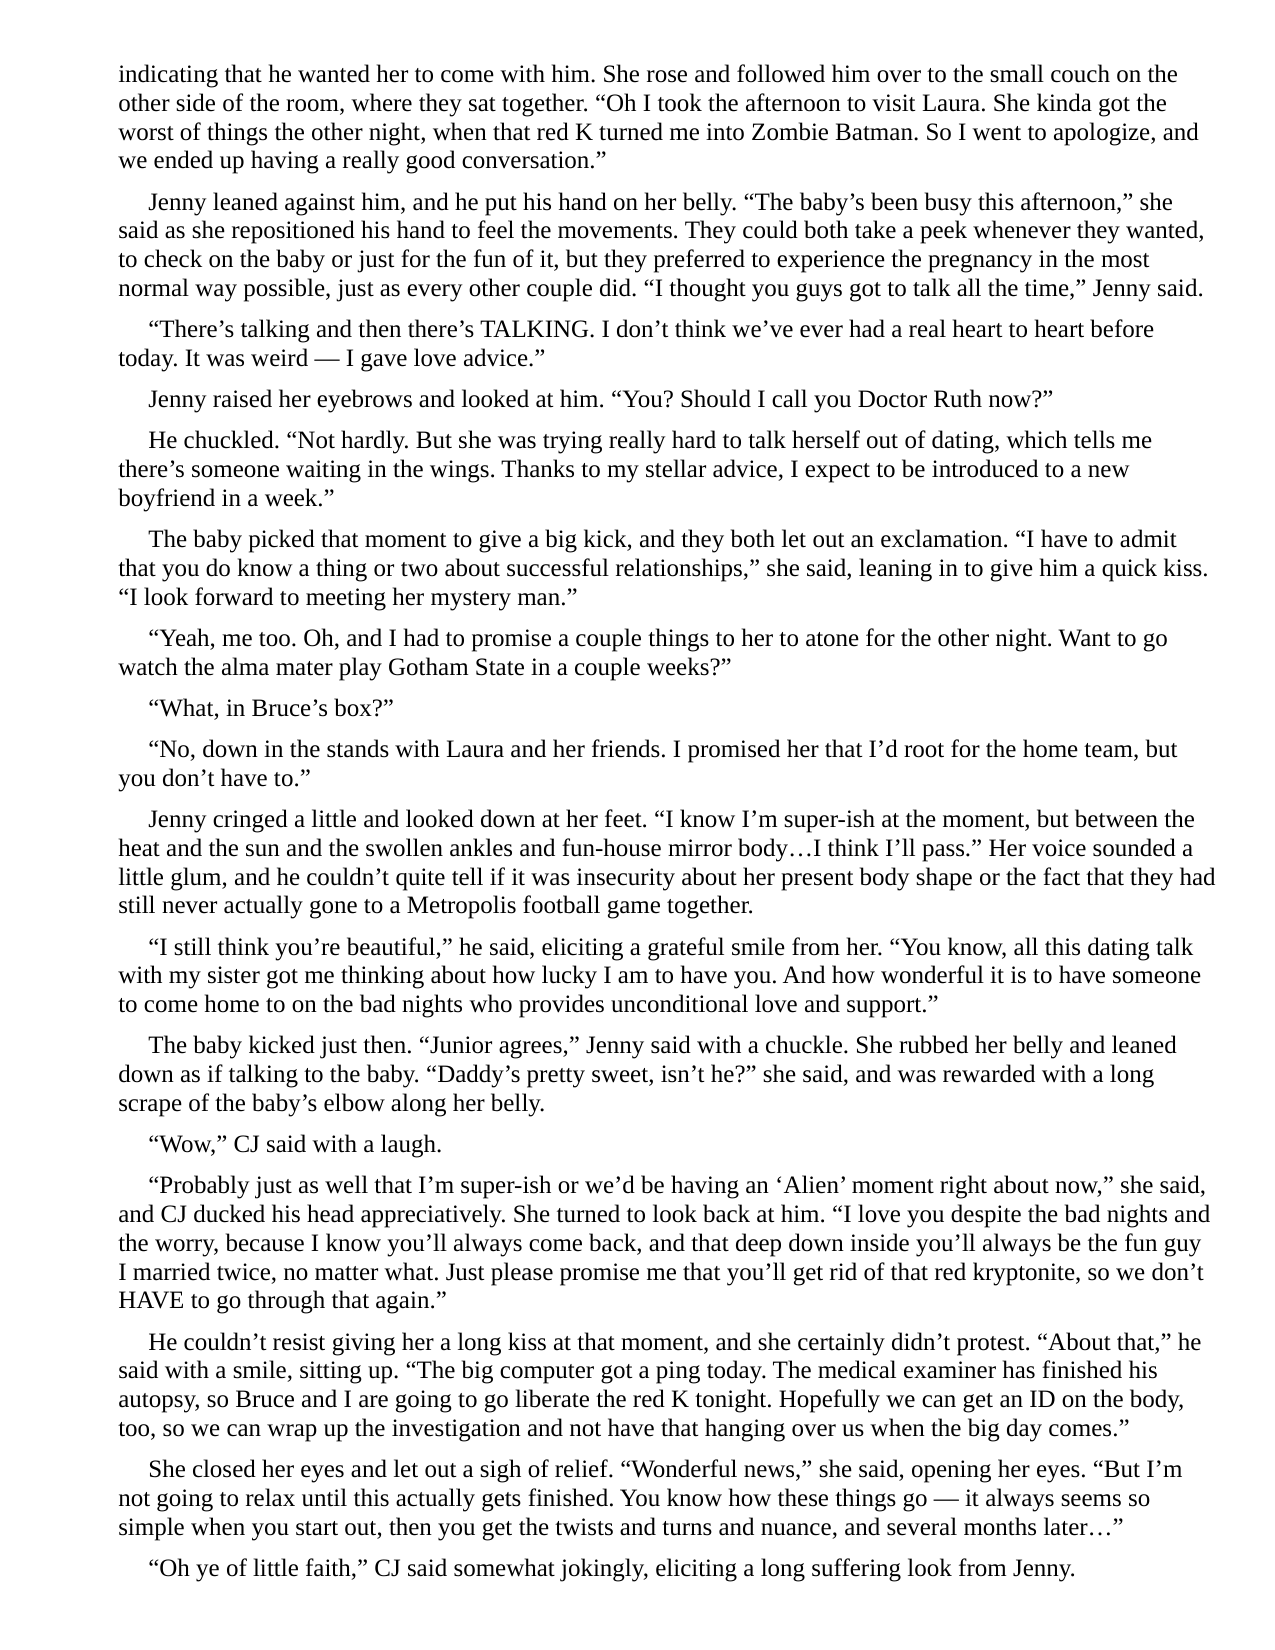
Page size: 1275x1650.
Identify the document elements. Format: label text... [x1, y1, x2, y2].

text He chuckled. “Not hardly. But she was trying really hard to talk herself out of dating, which tells me there’s someone waiting in the wings. Thanks to my stellar advice, I expect to be introduced to a new boyfriend in a week.” [118, 425, 1216, 512]
text “I still think you’re beautiful,” he said, eliciting a grateful smile from her. “You know, all this dating talk with my sister got me thinking about how lucky I am to have you. And how wonderful it is to have someone to come home to on the bad nights who provides unconditional love and support.” [118, 932, 1216, 1018]
text The baby picked that moment to give a big kick, and they both let out an exclamation. “I have to admit that you do know a thing or two about successful relationships,” she said, leaning in to give him a quick kiss. “I look forward to meeting her mystery man.” [118, 524, 1216, 610]
text He couldn’t resist giving her a long kiss at that moment, and she certainly didn’t protest. “About that,” he said with a smile, sitting up. “The big computer got a ping today. The medical examiner has finished his autopsy, so Bruce and I are going to go liberate the red K tonight. Hopefully we can get an ID on the body, too, so we can wrap up the investigation and not have that hanging over us when the big day comes.” [118, 1327, 1216, 1442]
text Jenny leaned against him, and he put his hand on her belly. “The baby’s been busy this afternoon,” she said as she repositioned his hand to feel the movements. They could both take a peek whenever they wanted, to check on the baby or just for the fun of it, but they preferred to experience the pregnancy in the most normal way possible, just as every other couple did. “I thought you guys got to talk all the time,” Jenny said. [118, 187, 1216, 302]
text Jenny cringed a little and looked down at her feet. “I know I’m super-ish at the moment, but between the heat and the sun and the swollen ankles and fun-house mirror body…I think I’ll pass.” Her voice sounded a little glum, and he couldn’t quite tell if it was insecurity about her present body shape or the fact that they had still never actually gone to a Metropolis football game together. [118, 804, 1216, 919]
text Jenny raised her eyebrows and looked at him. “You? Should I call you Doctor Ruth now?” [118, 384, 1216, 413]
text “Yeah, me too. Oh, and I had to promise a couple things to her to atone for the other night. Want to go watch the alma mater play Gotham State in a couple weeks?” [118, 623, 1216, 680]
text “Oh ye of little faith,” CJ said somewhat jokingly, eliciting a long suffering look from Jenny. [118, 1553, 1216, 1582]
text “No, down in the stands with Laura and her friends. I promised her that I’d root for the home team, but you don’t have to.” [118, 734, 1216, 792]
text She closed her eyes and let out a sigh of relief. “Wonderful news,” she said, opening her eyes. “But I’m not going to relax until this actually gets finished. You know how these things go — it always seems so simple when you start out, then you get the twists and turns and nuance, and several months later…” [118, 1454, 1216, 1540]
text “Wow,” CJ said with a laugh. [118, 1129, 1216, 1158]
text “What, in Bruce’s box?” [118, 693, 1216, 722]
text “Probably just as well that I’m super-ish or we’d be having an ‘Alien’ moment right about now,” she said, and CJ ducked his head appreciatively. She turned to look back at him. “I love you despite the bad nights and the worry, because I know you’ll always come back, and that deep down inside you’ll always be the fun guy I married twice, no matter what. Just please promise me that you’ll get rid of that red kryptonite, so we don’t HAVE to go through that again.” [118, 1170, 1216, 1314]
text indicating that he wanted her to come with him. She rose and followed him over to the small couch on the other side of the room, where they sat together. “Oh I took the afternoon to visit Laura. She kinda got the worst of things the other night, when that red K turned me into Zombie Batman. So I went to apologize, and we ended up having a really good conversation.” [118, 59, 1216, 174]
text “There’s talking and then there’s TALKING. I don’t think we’ve ever had a real heart to heart before today. It was weird — I gave love advice.” [118, 314, 1216, 372]
text The baby kicked just then. “Junior agrees,” Jenny said with a chuckle. She rubbed her belly and leaned down as if talking to the baby. “Daddy’s pretty sweet, isn’t he?” she said, and was rewarded with a long scrape of the baby’s elbow along her belly. [118, 1030, 1216, 1117]
